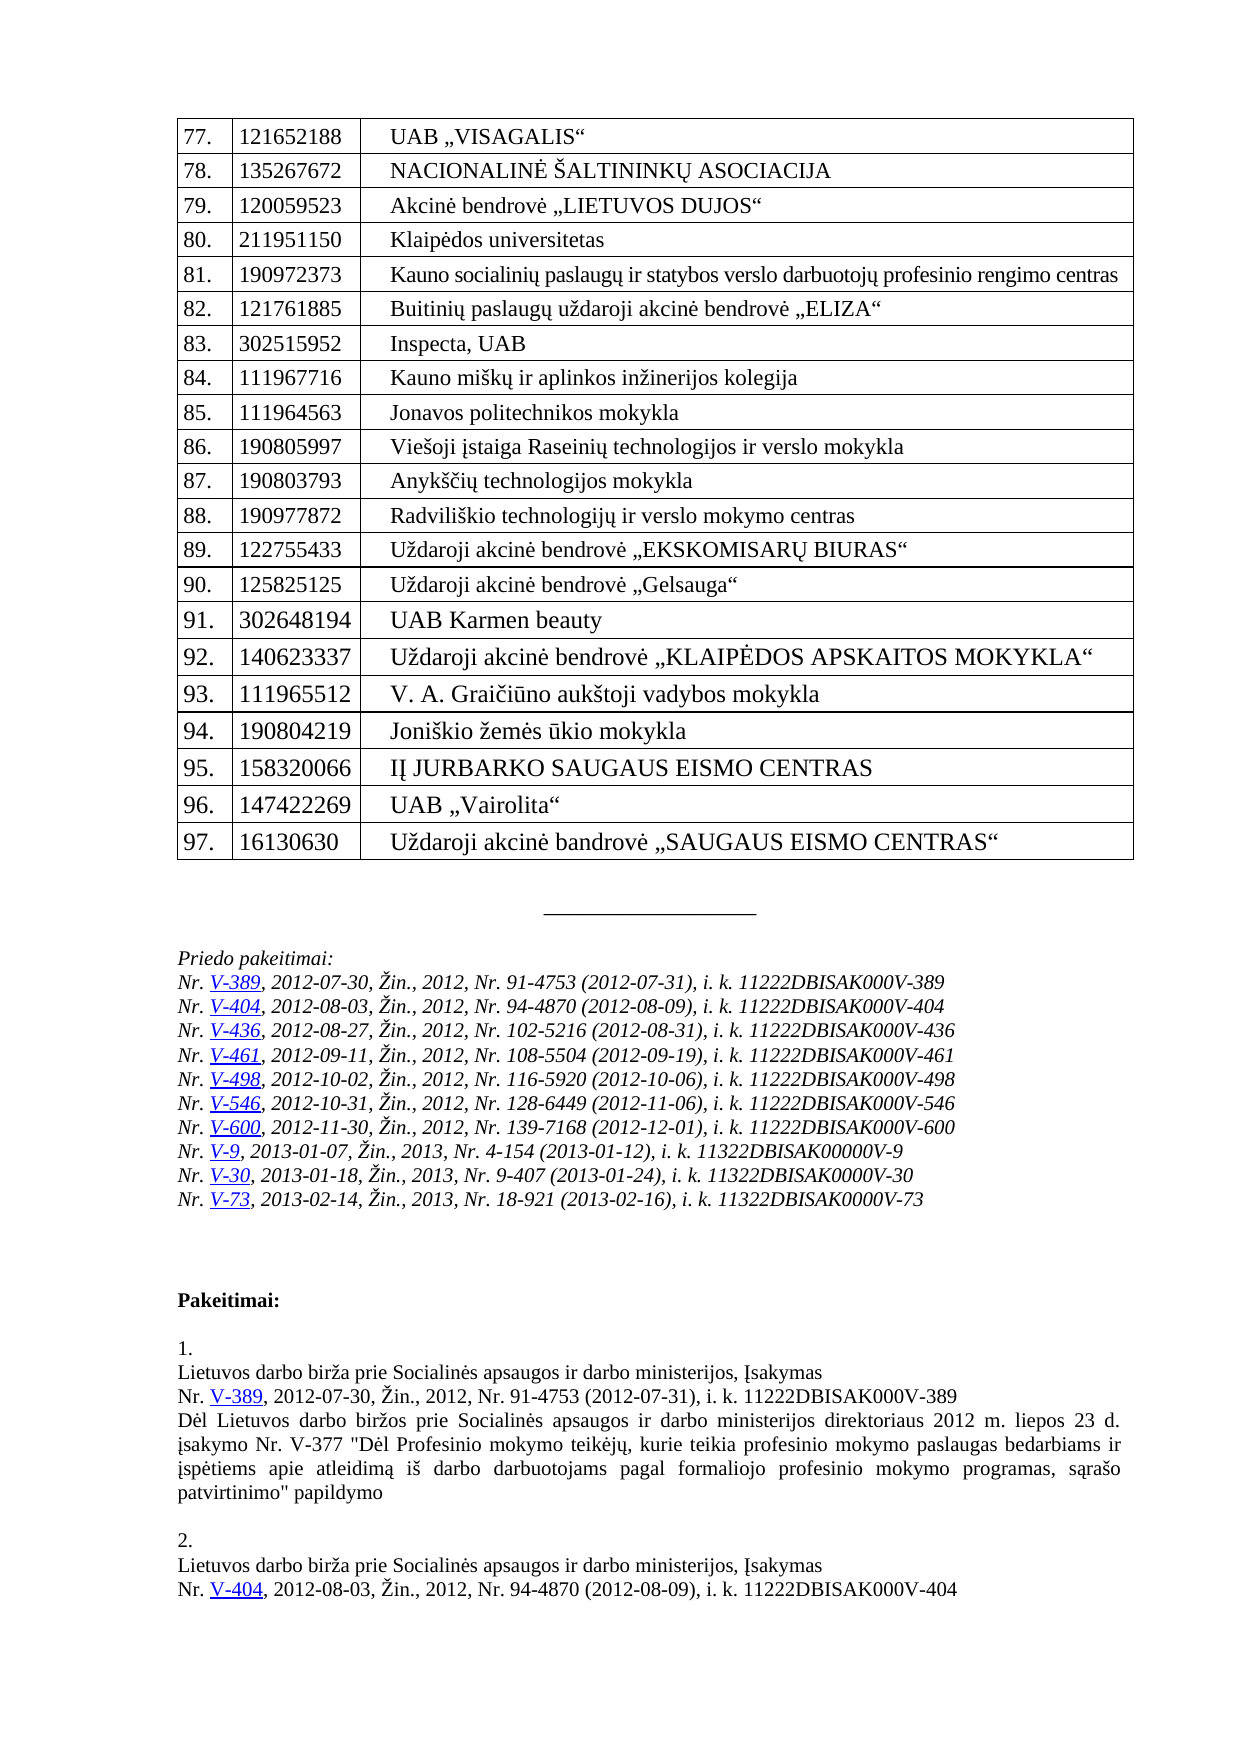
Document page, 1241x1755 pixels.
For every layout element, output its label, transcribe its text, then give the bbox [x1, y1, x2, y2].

table_cell Uždaroji akcinė bandrovė „SAUGAUS EISMO CENTRAS“ [361, 823, 1133, 859]
table_cell 111965512 [233, 676, 360, 711]
table_cell 147422269 [233, 786, 360, 822]
table_cell Klaipėdos universitetas [361, 223, 1133, 256]
text Lietuvos darbo birža prie Socialinės apsaugos ir darbo ministerijos, Įsakymas [177, 1360, 1122, 1384]
table_cell 302648194 [233, 602, 360, 638]
table_cell Anykščių technologijos mokykla [361, 464, 1133, 497]
table_cell 302515952 [233, 326, 360, 359]
table_cell 120059523 [233, 188, 360, 222]
table_cell 190803793 [233, 464, 360, 497]
table_cell 80. [178, 223, 232, 256]
table_cell 93. [178, 676, 232, 711]
table_cell Akcinė bendrovė „LIETUVOS DUJOS“ [361, 188, 1133, 222]
text Pakeitimai: [177, 1288, 1122, 1312]
table_cell UAB „VISAGALIS“ [361, 119, 1133, 153]
table_cell 92. [178, 639, 232, 674]
table_cell NACIONALINĖ ŠALTININKŲ ASOCIACIJA [361, 154, 1133, 187]
table_cell 90. [178, 568, 232, 601]
table_cell 190977872 [233, 499, 360, 532]
table_cell Kauno socialinių paslaugų ir statybos verslo darbuotojų profesinio rengimo centras [361, 257, 1133, 291]
text Nr. V-73, 2013-02-14, Žin., 2013, Nr. 18-921 (2013-02-16), i. k. 11322DBISAK0000V-73 [177, 1187, 1122, 1211]
table_cell V. A. Graičiūno aukštoji vadybos mokykla [361, 676, 1133, 711]
table_cell 82. [178, 292, 232, 325]
table_cell 95. [178, 749, 232, 785]
table_cell 190804219 [233, 713, 360, 748]
table_cell 135267672 [233, 154, 360, 187]
table_cell 121761885 [233, 292, 360, 325]
table_cell 87. [178, 464, 232, 497]
text Nr. V-30, 2013-01-18, Žin., 2013, Nr. 9-407 (2013-01-24), i. k. 11322DBISAK0000V-30 [177, 1163, 1122, 1187]
text Nr. V-9, 2013-01-07, Žin., 2013, Nr. 4-154 (2013-01-12), i. k. 11322DBISAK00000V-9 [177, 1139, 1122, 1163]
table_cell 83. [178, 326, 232, 359]
text Priedo pakeitimai: [177, 946, 1122, 970]
table_cell 85. [178, 395, 232, 428]
text Nr. V-461, 2012-09-11, Žin., 2012, Nr. 108-5504 (2012-09-19), i. k. 11222DBISAK000V-461 [177, 1042, 1122, 1067]
table_cell 78. [178, 154, 232, 187]
text Nr. V-498, 2012-10-02, Žin., 2012, Nr. 116-5920 (2012-10-06), i. k. 11222DBISAK000V-498 [177, 1067, 1122, 1091]
table_cell 125825125 [233, 568, 360, 601]
table_cell UAB Karmen beauty [361, 602, 1133, 638]
table_cell 81. [178, 257, 232, 291]
table_cell 122755433 [233, 533, 360, 566]
text Nr. V-600, 2012-11-30, Žin., 2012, Nr. 139-7168 (2012-12-01), i. k. 11222DBISAK000V-600 [177, 1115, 1122, 1139]
text Nr. V-404, 2012-08-03, Žin., 2012, Nr. 94-4870 (2012-08-09), i. k. 11222DBISAK000V-404 [177, 994, 1122, 1018]
table_cell Radviliškio technologijų ir verslo mokymo centras [361, 499, 1133, 532]
table_cell Joniškio žemės ūkio mokykla [361, 713, 1133, 748]
table_cell Viešoji įstaiga Raseinių technologijos ir verslo mokykla [361, 430, 1133, 463]
table_cell 96. [178, 786, 232, 822]
table_cell 84. [178, 361, 232, 394]
table_cell Uždaroji akcinė bendrovė „Gelsauga“ [361, 568, 1133, 601]
table_cell 88. [178, 499, 232, 532]
table_cell 77. [178, 119, 232, 153]
table_cell 86. [178, 430, 232, 463]
table_cell 111967716 [233, 361, 360, 394]
text Lietuvos darbo birža prie Socialinės apsaugos ir darbo ministerijos, Įsakymas [177, 1552, 1122, 1577]
table_cell 79. [178, 188, 232, 222]
table_cell Uždaroji akcinė bendrovė „KLAIPĖDOS APSKAITOS MOKYKLA“ [361, 639, 1133, 674]
table_cell UAB „Vairolita“ [361, 786, 1133, 822]
table_cell 121652188 [233, 119, 360, 153]
text Nr. V-389, 2012-07-30, Žin., 2012, Nr. 91-4753 (2012-07-31), i. k. 11222DBISAK000V-389 [177, 1384, 1122, 1408]
table_cell Inspecta, UAB [361, 326, 1133, 359]
table_cell 16130630 [233, 823, 360, 859]
text _________________ [177, 889, 1122, 917]
table_cell 190805997 [233, 430, 360, 463]
table_cell 211951150 [233, 223, 360, 256]
table_cell 111964563 [233, 395, 360, 428]
table_cell 190972373 [233, 257, 360, 291]
table_cell 97. [178, 823, 232, 859]
table_cell 158320066 [233, 749, 360, 785]
text Dėl Lietuvos darbo biržos prie Socialinės apsaugos ir darbo ministerijos direktoriaus 2012 m. liepos 23 d. įsakymo Nr. V-377 "Dėl Profesinio mokymo teikėjų, kurie teikia profesinio mokymo paslaugas bedarbiams ir įspėtiems apie atleidimą iš darbo darbuotojams pagal formaliojo profesinio mokymo programas, sąrašo patvirtinimo" papildymo [177, 1408, 1122, 1504]
text 1. [177, 1336, 1122, 1360]
table_cell 91. [178, 602, 232, 638]
text Nr. V-546, 2012-10-31, Žin., 2012, Nr. 128-6449 (2012-11-06), i. k. 11222DBISAK000V-546 [177, 1091, 1122, 1115]
table_cell Buitinių paslaugų uždaroji akcinė bendrovė „ELIZA“ [361, 292, 1133, 325]
text Nr. V-436, 2012-08-27, Žin., 2012, Nr. 102-5216 (2012-08-31), i. k. 11222DBISAK000V-436 [177, 1018, 1122, 1042]
table_cell 140623337 [233, 639, 360, 674]
text Nr. V-404, 2012-08-03, Žin., 2012, Nr. 94-4870 (2012-08-09), i. k. 11222DBISAK000V-404 [177, 1577, 1122, 1601]
table_cell 94. [178, 713, 232, 748]
text 2. [177, 1528, 1122, 1552]
table_cell Uždaroji akcinė bendrovė „EKSKOMISARŲ BIURAS“ [361, 533, 1133, 566]
text Nr. V-389, 2012-07-30, Žin., 2012, Nr. 91-4753 (2012-07-31), i. k. 11222DBISAK000V-389 [177, 970, 1122, 994]
table_cell Jonavos politechnikos mokykla [361, 395, 1133, 428]
table_cell Kauno miškų ir aplinkos inžinerijos kolegija [361, 361, 1133, 394]
table_cell IĮ JURBARKO SAUGAUS EISMO CENTRAS [361, 749, 1133, 785]
table_cell 89. [178, 533, 232, 566]
